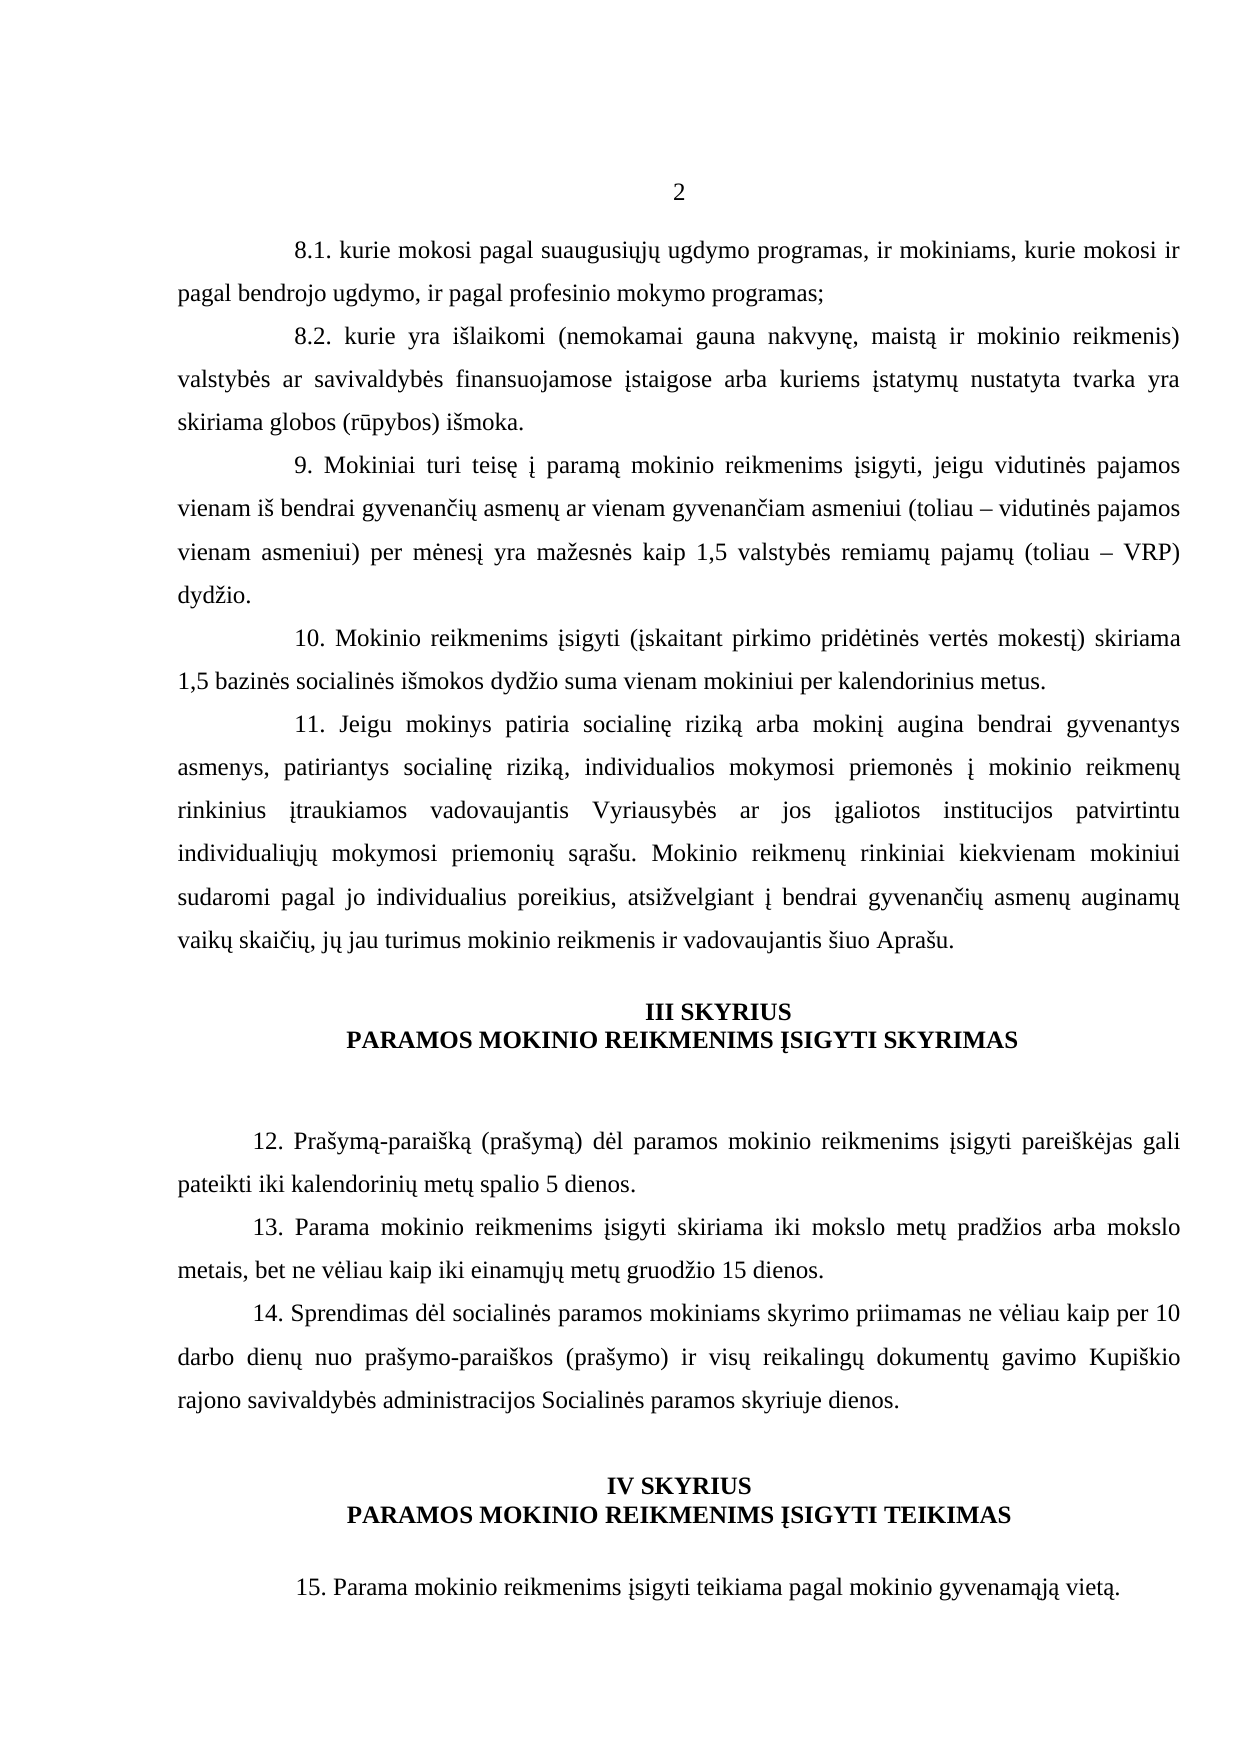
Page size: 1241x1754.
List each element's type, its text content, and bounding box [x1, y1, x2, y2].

text 13. Parama mokinio reikmenims įsigyti skiriama iki mokslo metų pradžios arba mokslo metais, bet ne vėliau kaip iki einamųjų metų gruodžio 15 dienos. [177, 1212, 1181, 1284]
text 9. Mokiniai turi teisę į paramą mokinio reikmenims įsigyti, jeigu vidutinės pajamos vienam iš bendrai gyvenančių asmenų ar vienam gyvenančiam asmeniui (toliau – vidutinės pajamos vienam asmeniui) per mėnesį yra mažesnės kaip 1,5 valstybės remiamų pajamų (toliau – VRP) dydžio. [177, 450, 1181, 608]
text IV SKYRIUS [177, 1471, 1181, 1500]
text 10. Mokinio reikmenims įsigyti (įskaitant pirkimo pridėtinės vertės mokestį) skiriama 1,5 bazinės socialinės išmokos dydžio suma vienam mokiniui per kalendorinius metus. [177, 623, 1181, 695]
text 14. Sprendimas dėl socialinės paramos mokiniams skyrimo priimamas ne vėliau kaip per 10 darbo dienų nuo prašymo-paraiškos (prašymo) ir visų reikalingų dokumentų gavimo Kupiškio rajono savivaldybės administracijos Socialinės paramos skyriuje dienos. [177, 1298, 1181, 1413]
text 8.1. kurie mokosi pagal suaugusiųjų ugdymo programas, ir mokiniams, kurie mokosi ir pagal bendrojo ugdymo, ir pagal profesinio mokymo programas; [177, 235, 1181, 307]
text 11. Jeigu mokinys patiria socialinę riziką arba mokinį augina bendrai gyvenantys asmenys, patiriantys socialinę riziką, individualios mokymosi priemonės į mokinio reikmenų rinkinius įtraukiamos vadovaujantis Vyriausybės ar jos įgaliotos institucijos patvirtintu individualiųjų mokymosi priemonių sąrašu. Mokinio reikmenų rinkiniai kiekvienam mokiniui sudaromi pagal jo individualius poreikius, atsižvelgiant į bendrai gyvenančių asmenų auginamų vaikų skaičių, jų jau turimus mokinio reikmenis ir vadovaujantis šiuo Aprašu. [177, 709, 1181, 953]
text PARAMOS MOKINIO REIKMENIMS ĮSIGYTI TEIKIMAS [177, 1500, 1181, 1528]
text 8.2. kurie yra išlaikomi (nemokamai gauna nakvynę, maistą ir mokinio reikmenis) valstybės ar savivaldybės finansuojamose įstaigose arba kuriems įstatymų nustatyta tvarka yra skiriama globos (rūpybos) išmoka. [177, 321, 1181, 436]
text 15. Parama mokinio reikmenims įsigyti teikiama pagal mokinio gyvenamąją vietą. [177, 1572, 1181, 1600]
text PARAMOS MOKINIO REIKMENIMS ĮSIGYTI SKYRIMAS [177, 1025, 1181, 1054]
text 12. Prašymą-paraišką (prašymą) dėl paramos mokinio reikmenims įsigyti pareiškėjas gali pateikti iki kalendorinių metų spalio 5 dienos. [177, 1126, 1181, 1198]
text III SKYRIUS [177, 997, 1181, 1025]
